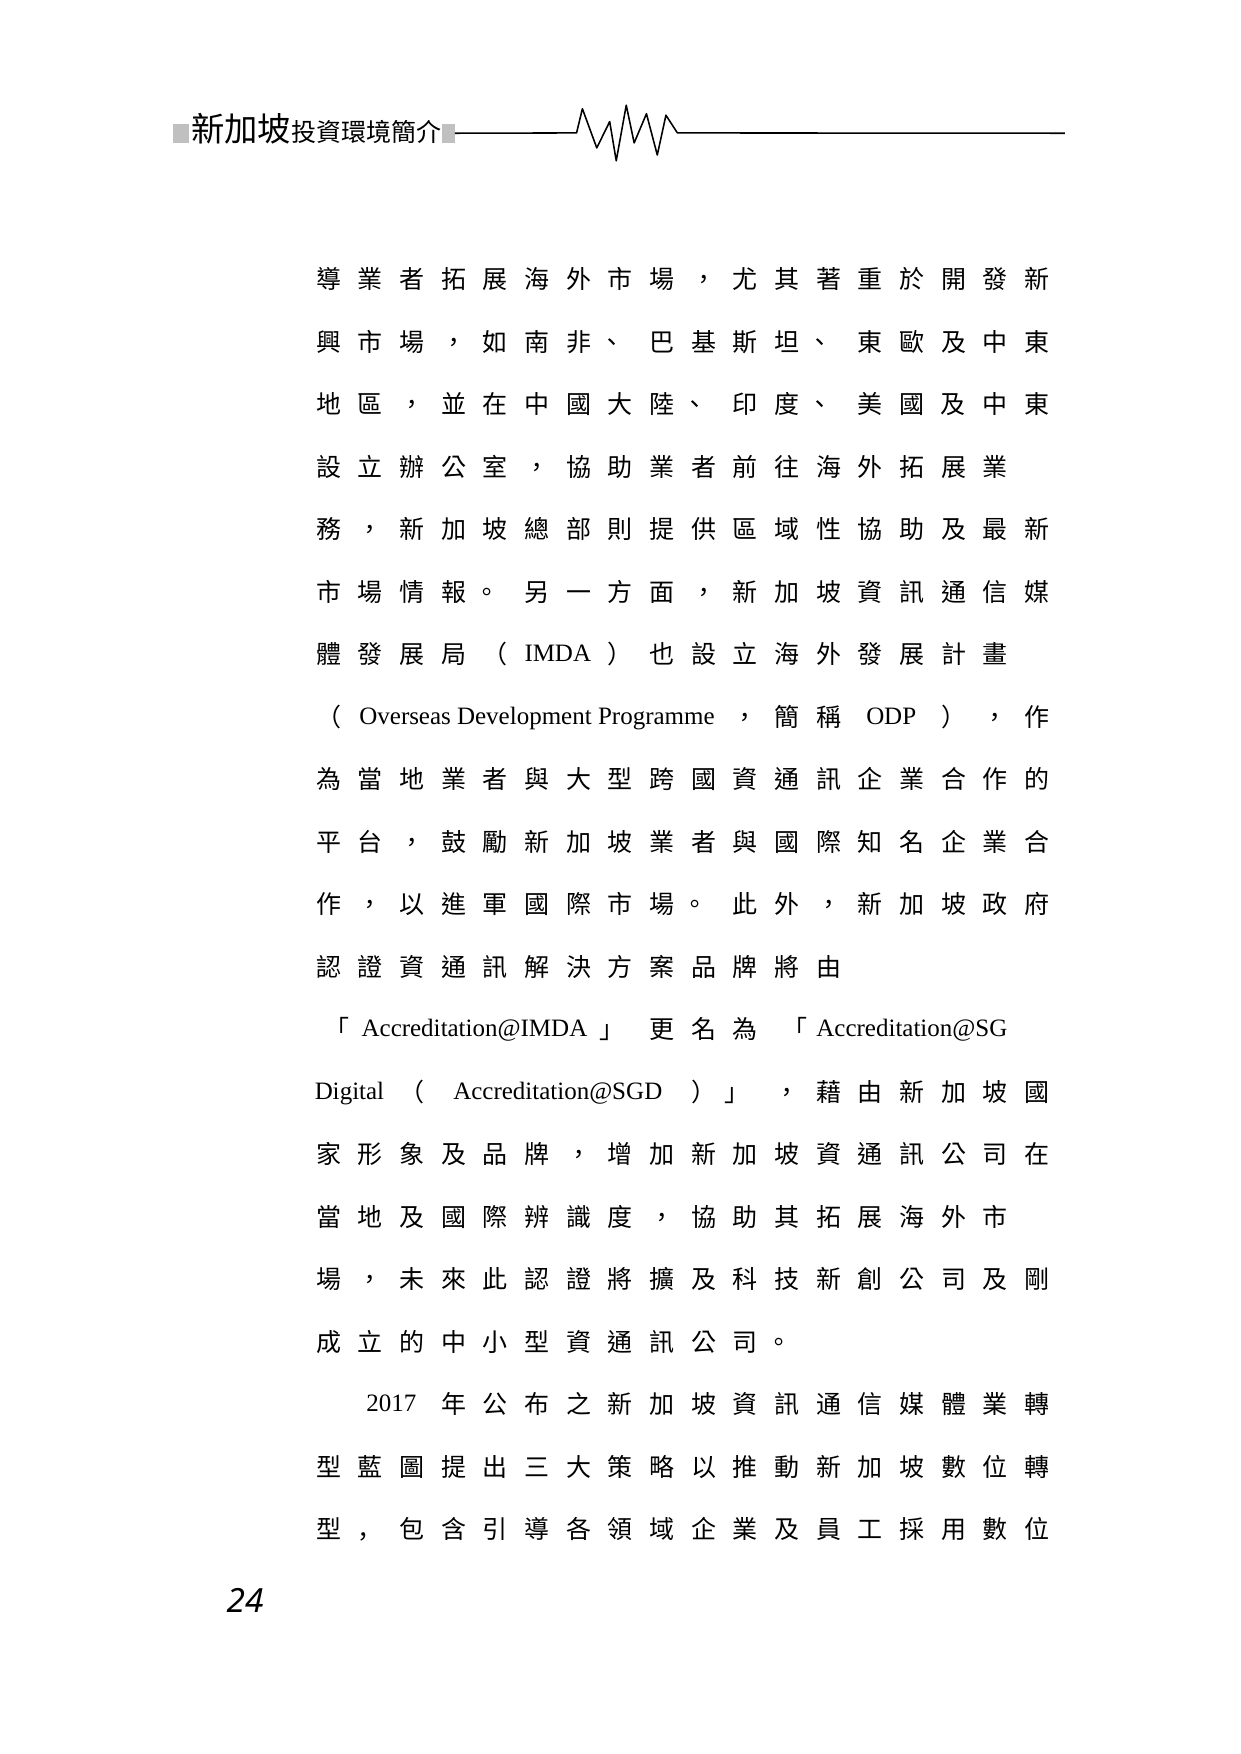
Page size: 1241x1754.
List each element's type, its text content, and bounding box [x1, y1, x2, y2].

text 導業者拓展海外市場，尤其著重於開發新興市場，如南非、巴基斯坦、東歐及中東地區，並在中國大陸、印度、美國及中東設立辦公室，協助業者前往海外拓展業務，新加坡總部則提供區域性協助及最新市場情報。另一方面，新加坡資訊通信媒體發展局（IMDA）也設立海外發展計畫（Overseas Development Programme，簡稱ODP），作為當地業者與大型跨國資通訊企業合作的平台，鼓勵新加坡業者與國際知名企業合作，以進軍國際市場。此外，新加坡政府認證資通訊解決方案品牌將由「Accreditation@IMDA」更名為「Accreditation@SG Digital（Accreditation@SGD）」，藉由新加坡國家形象及品牌，增加新加坡資通訊公司在當地及國際辨識度，協助其拓展海外市場，未來此認證將擴及科技新創公司及剛成立的中小型資通訊公司。 [281, 236, 1058, 1361]
text 2017年公布之新加坡資訊通信媒體業轉型藍圖提出三大策略以推動新加坡數位轉型，包含引導各領域企業及員工採用數位 [281, 1361, 1058, 1549]
